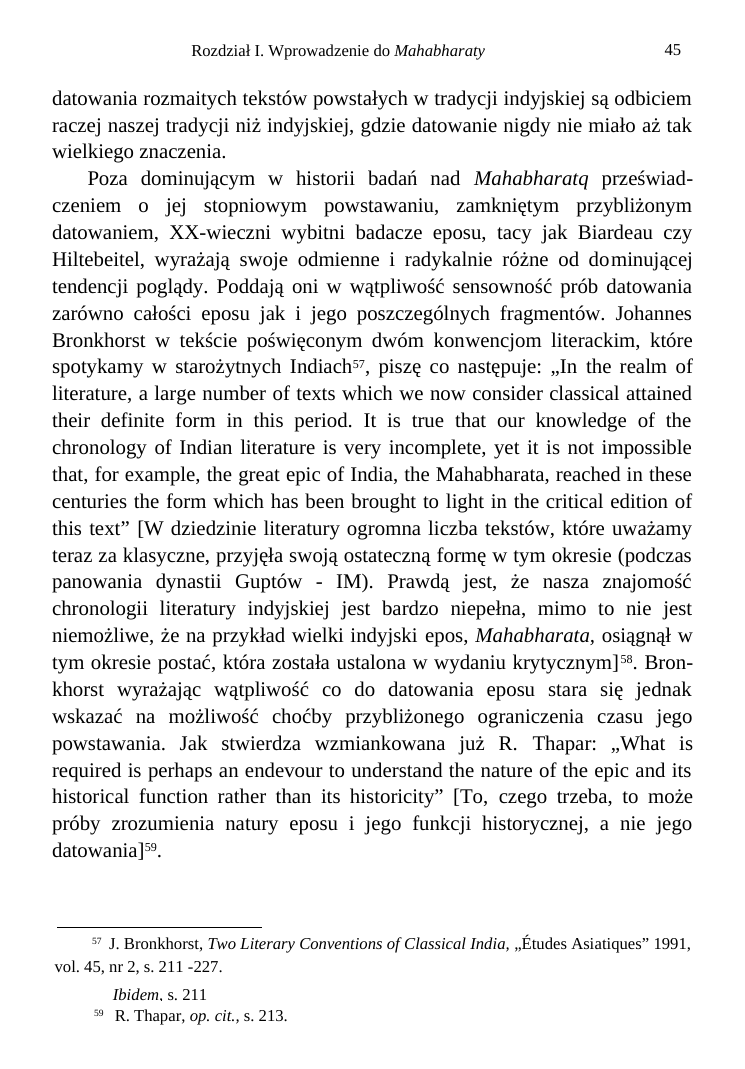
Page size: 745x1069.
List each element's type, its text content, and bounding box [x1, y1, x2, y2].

text Poza dominującym w historii badań nad Mahabharatq przeświad­czeniem o jej stopniowym powstawaniu, zamkniętym przybliżonym datowaniem, XX-wieczni wybitni badacze eposu, tacy jak Biardeau czy Hiltebeitel, wyrażają swoje odmienne i radykalnie różne od do­minującej tendencji poglądy. Poddają oni w wątpliwość sensowność prób datowania zarówno całości eposu jak i jego poszczególnych fragmentów. Johannes Bronkhorst w tekście poświęconym dwóm kon­wencjom literackim, które spotykamy w starożytnych Indiach57, piszę co następuje: „In the realm of literature, a large number of texts which we now consider classical attained their definite form in this period. It is true that our knowledge of the chronology of Indian literature is very incomplete, yet it is not impossible that, for example, the great epic of India, the Mahabharata, reached in these centuries the form which has been brought to light in the critical edition of this text” [W dziedzinie literatury ogromna liczba tekstów, które uważamy teraz za klasyczne, przyjęła swoją ostateczną formę w tym okresie (podczas panowania dynastii Guptów - IM). Prawdą jest, że nasza znajomość chronologii literatury indyjskiej jest bardzo niepełna, mimo to nie jest niemożliwe, że na przykład wielki indyjski epos, Mahabharata, osiągnął w tym okresie postać, która została ustalona w wydaniu krytycznym]58. Bron­khorst wyrażając wątpliwość co do datowania eposu stara się jednak wskazać na możliwość choćby przybliżonego ograniczenia czasu jego powstawania. Jak stwierdza wzmiankowana już R. Thapar: „What is required is perhaps an endevour to understand the nature of the epic and its historical function rather than its historicity” [To, czego trzeba, to może próby zrozumienia natury eposu i jego funkcji historycznej, a nie jego datowania]59. [52, 166, 693, 862]
text 59 R. Thapar, op. cit., s. 213. [54, 1006, 691, 1025]
text 57 J. Bronkhorst, Two Literary Conventions of Classical India, „Études Asia­tiques” 1991, vol. 45, nr 2, s. 211 -227. [54, 934, 691, 976]
text 45 [660, 40, 685, 59]
text datowania rozmaitych tekstów powstałych w tradycji indyjskiej są odbiciem raczej naszej tradycji niż indyjskiej, gdzie datowanie nigdy nie miało aż tak wielkiego znaczenia. [52, 86, 693, 163]
text Ibidem, s. 211 [54, 985, 691, 1000]
text Rozdział I. Wprowadzenie do Mahabharaty [191, 41, 545, 60]
